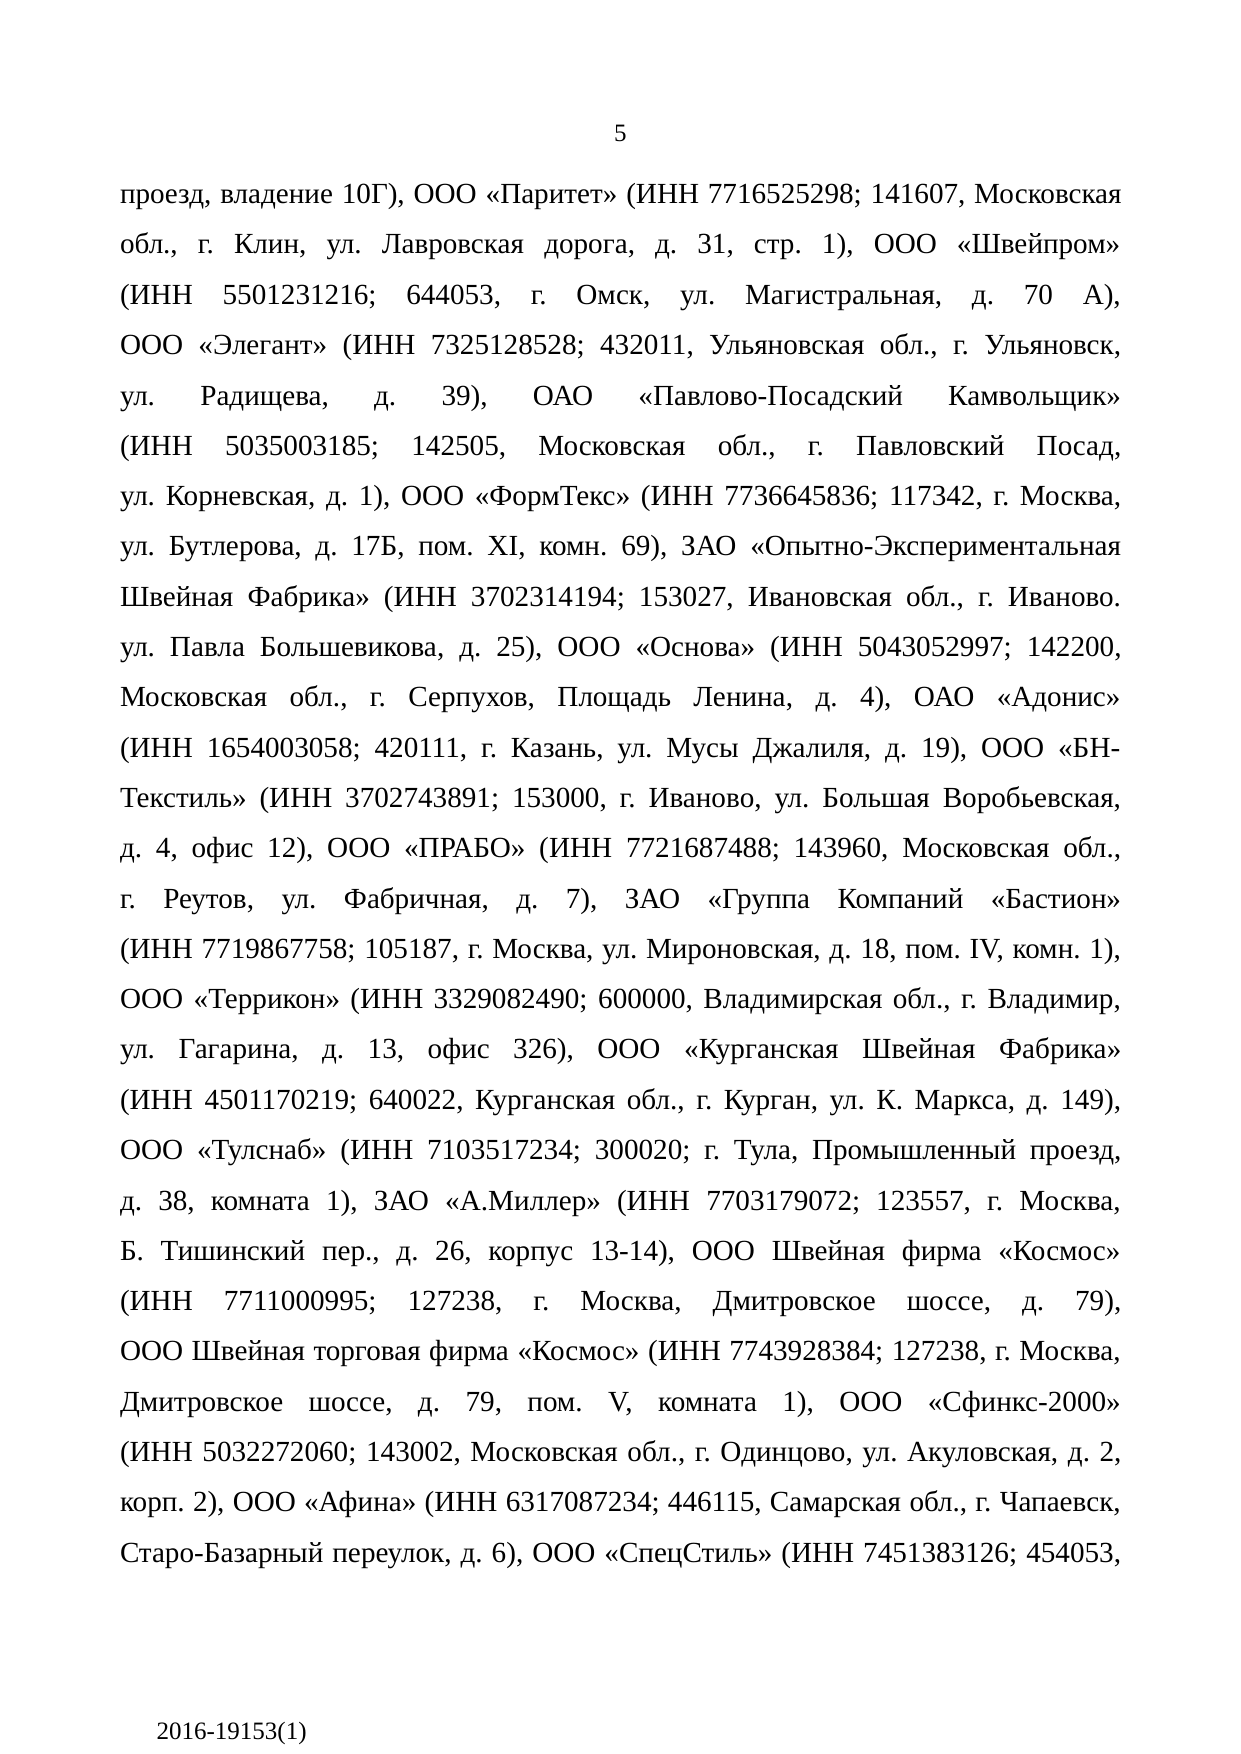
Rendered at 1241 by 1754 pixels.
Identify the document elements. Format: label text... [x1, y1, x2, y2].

text проезд, владение 10Г), ООО «Паритет» (ИНН 7716525298; 141607, Московская обл., г. Клин, ул. Лавровская дорога, д. 31, стр. 1), ООО «Швейпром» (ИНН 5501231216; 644053, г. Омск, ул. Магистральная, д. 70 А), ООО «Элегант» (ИНН 7325128528; 432011, Ульяновская обл., г. Ульяновск, ул. Радищева, д. 39), ОАО «Павлово-Посадский Камвольщик» (ИНН 5035003185; 142505, Московская обл., г. Павловский Посад, ул. Корневская, д. 1), ООО «ФормТекс» (ИНН 7736645836; 117342, г. Москва, ул. Бутлерова, д. 17Б, пом. XI, комн. 69), ЗАО «Опытно-Экспериментальная Швейная Фабрика» (ИНН 3702314194; 153027, Ивановская обл., г. Иваново. ул. Павла Большевикова, д. 25), ООО «Основа» (ИНН 5043052997; 142200, Московская обл., г. Серпухов, Площадь Ленина, д. 4), ОАО «Адонис» (ИНН 1654003058; 420111, г. Казань, ул. Мусы Джалиля, д. 19), ООО «БН-Текстиль» (ИНН 3702743891; 153000, г. Иваново, ул. Большая Воробьевская, д. 4, офис 12), ООО «ПРАБО» (ИНН 7721687488; 143960, Московская обл., г. Реутов, ул. Фабричная, д. 7), ЗАО «Группа Компаний «Бастион» (ИНН 7719867758; 105187, г. Москва, ул. Мироновская, д. 18, пом. IV, комн. 1), ООО «Террикон» (ИНН 3329082490; 600000, Владимирская обл., г. Владимир, ул. Гагарина, д. 13, офис 326), ООО «Курганская Швейная Фабрика» (ИНН 4501170219; 640022, Курганская обл., г. Курган, ул. К. Маркса, д. 149), ООО «Тулснаб» (ИНН 7103517234; 300020; г. Тула, Промышленный проезд, д. 38, комната 1), ЗАО «А.Миллер» (ИНН 7703179072; 123557, г. Москва, Б. Тишинский пер., д. 26, корпус 13-14), ООО Швейная фирма «Космос» (ИНН 7711000995; 127238, г. Москва, Дмитровское шоссе, д. 79), ООО Швейная торговая фирма «Космос» (ИНН 7743928384; 127238, г. Москва, Дмитровское шоссе, д. 79, пом. V, комната 1), ООО «Сфинкс-2000» (ИНН 5032272060; 143002, Московская обл., г. Одинцово, ул. Акуловская, д. 2, корп. 2), ООО «Афина» (ИНН 6317087234; 446115, Самарская обл., г. Чапаевск, Старо-Базарный переулок, д. 6), ООО «СпецСтиль» (ИНН 7451383126; 454053, [120, 176, 1122, 1568]
